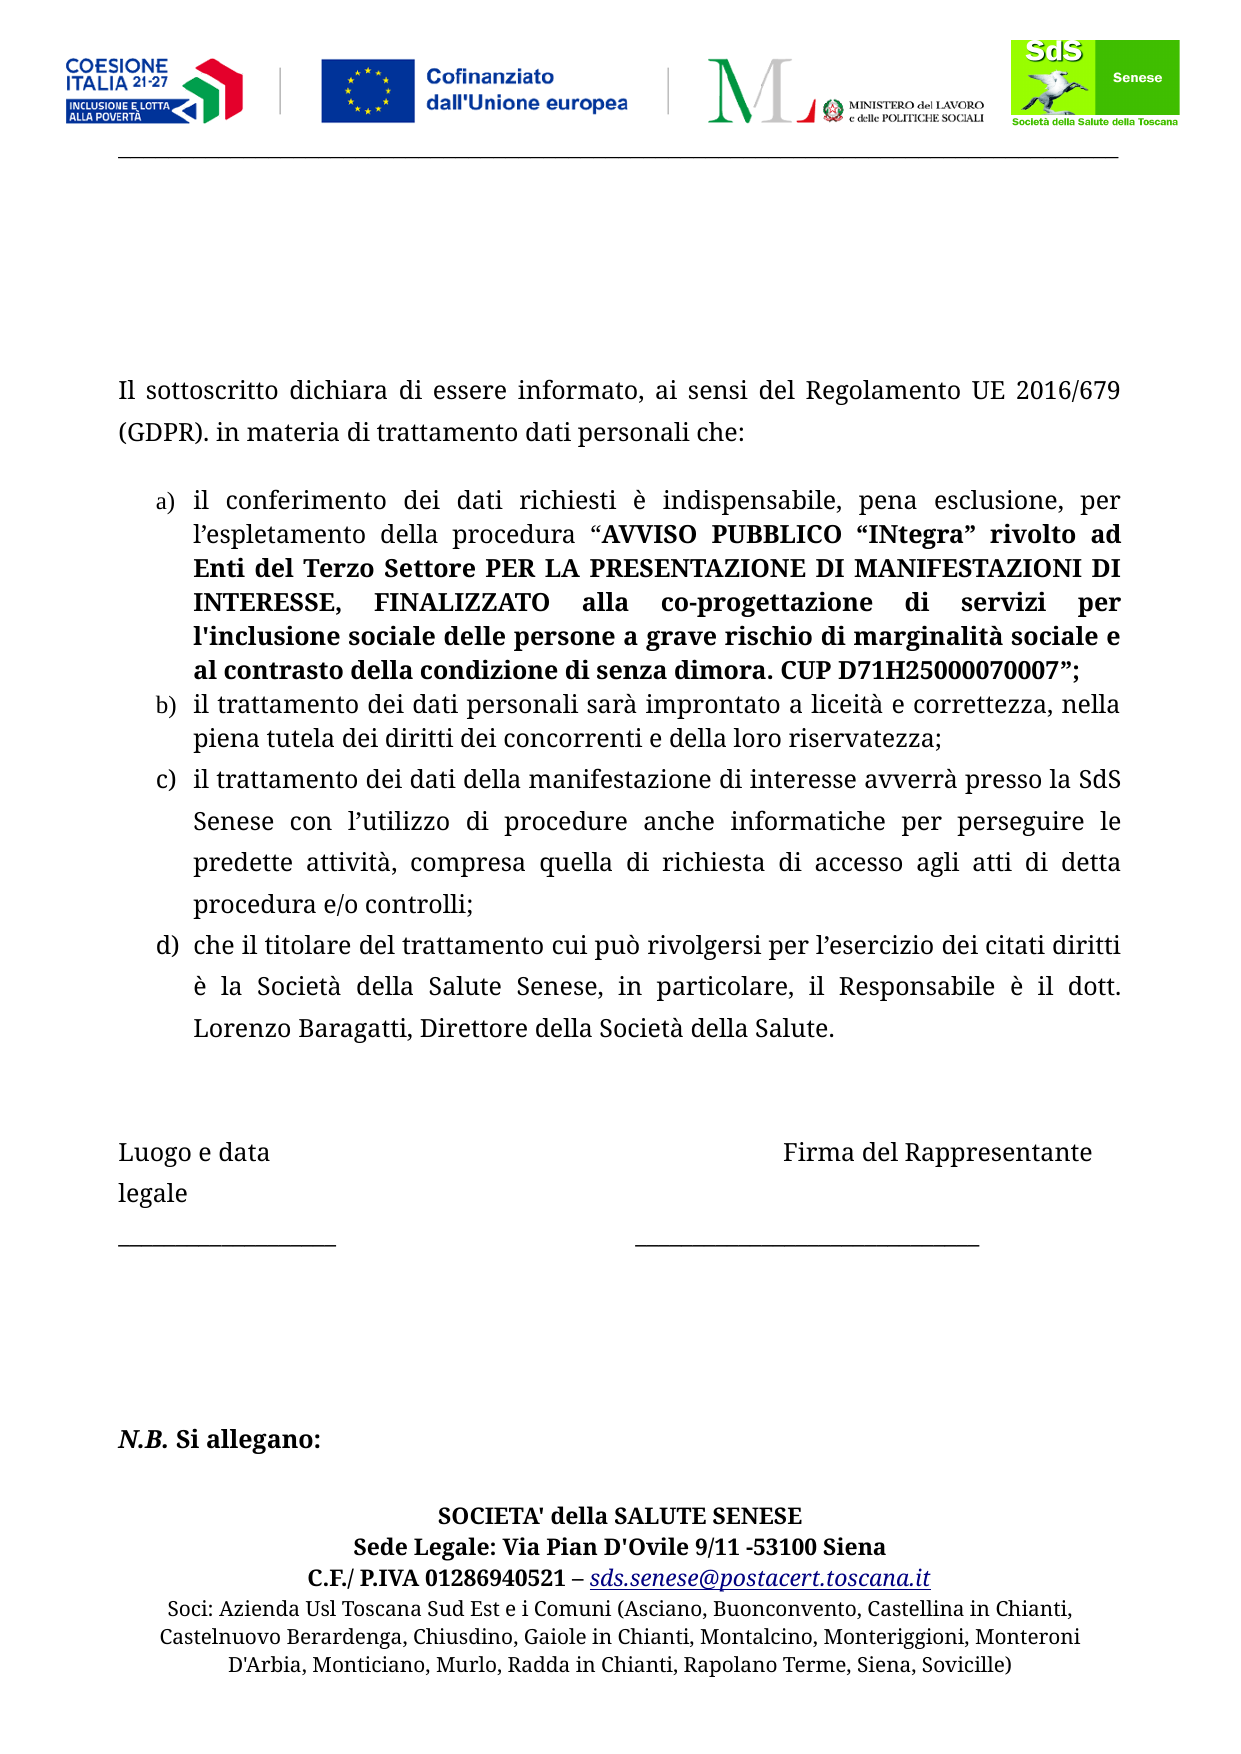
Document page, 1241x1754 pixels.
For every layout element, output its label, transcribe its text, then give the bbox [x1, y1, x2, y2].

text N.B. Si allegano: [118, 1421, 1122, 1456]
list il conferimento dei dati richiesti è indispensabile, pena esclusione, per l’espletamento della procedura “AVVISO PUBBLICO “INtegra” rivolto ad Enti del Terzo Settore PER LA PRESENTAZIONE DI MANIFESTAZIONI DI INTERESSE, FINALIZZATO alla co-progettazione di servizi per l'inclusione sociale delle persone a grave rischio di marginalità sociale e al contrasto della condizione di senza dimora. CUP D71H25000070007”; [156, 482, 1122, 687]
text ___________________ ______________________________ [118, 1210, 1122, 1251]
list che il titolare del trattamento cui può rivolgersi per l’esercizio dei citati diritti è la Società della Salute Senese, in particolare, il Responsabile è il dott. Lorenzo Baragatti, Direttore della Società della Salute. [156, 920, 1122, 1044]
text Il sottoscritto dichiara di essere informato, ai sensi del Regolamento UE 2016/679 (GDPR). in materia di trattamento dati personali che: [118, 366, 1122, 448]
list il trattamento dei dati della manifestazione di interesse avverrà presso la SdS Senese con l’utilizzo di procedure anche informatiche per perseguire le predette attività, compresa quella di richiesta di accesso agli atti di detta procedura e/o controlli; [156, 755, 1122, 920]
text Luogo e data Firma del Rappresentante legale [118, 1127, 1122, 1210]
list il trattamento dei dati personali sarà improntato a liceità e correttezza, nella piena tutela dei diritti dei concorrenti e della loro riservatezza; [156, 687, 1122, 755]
